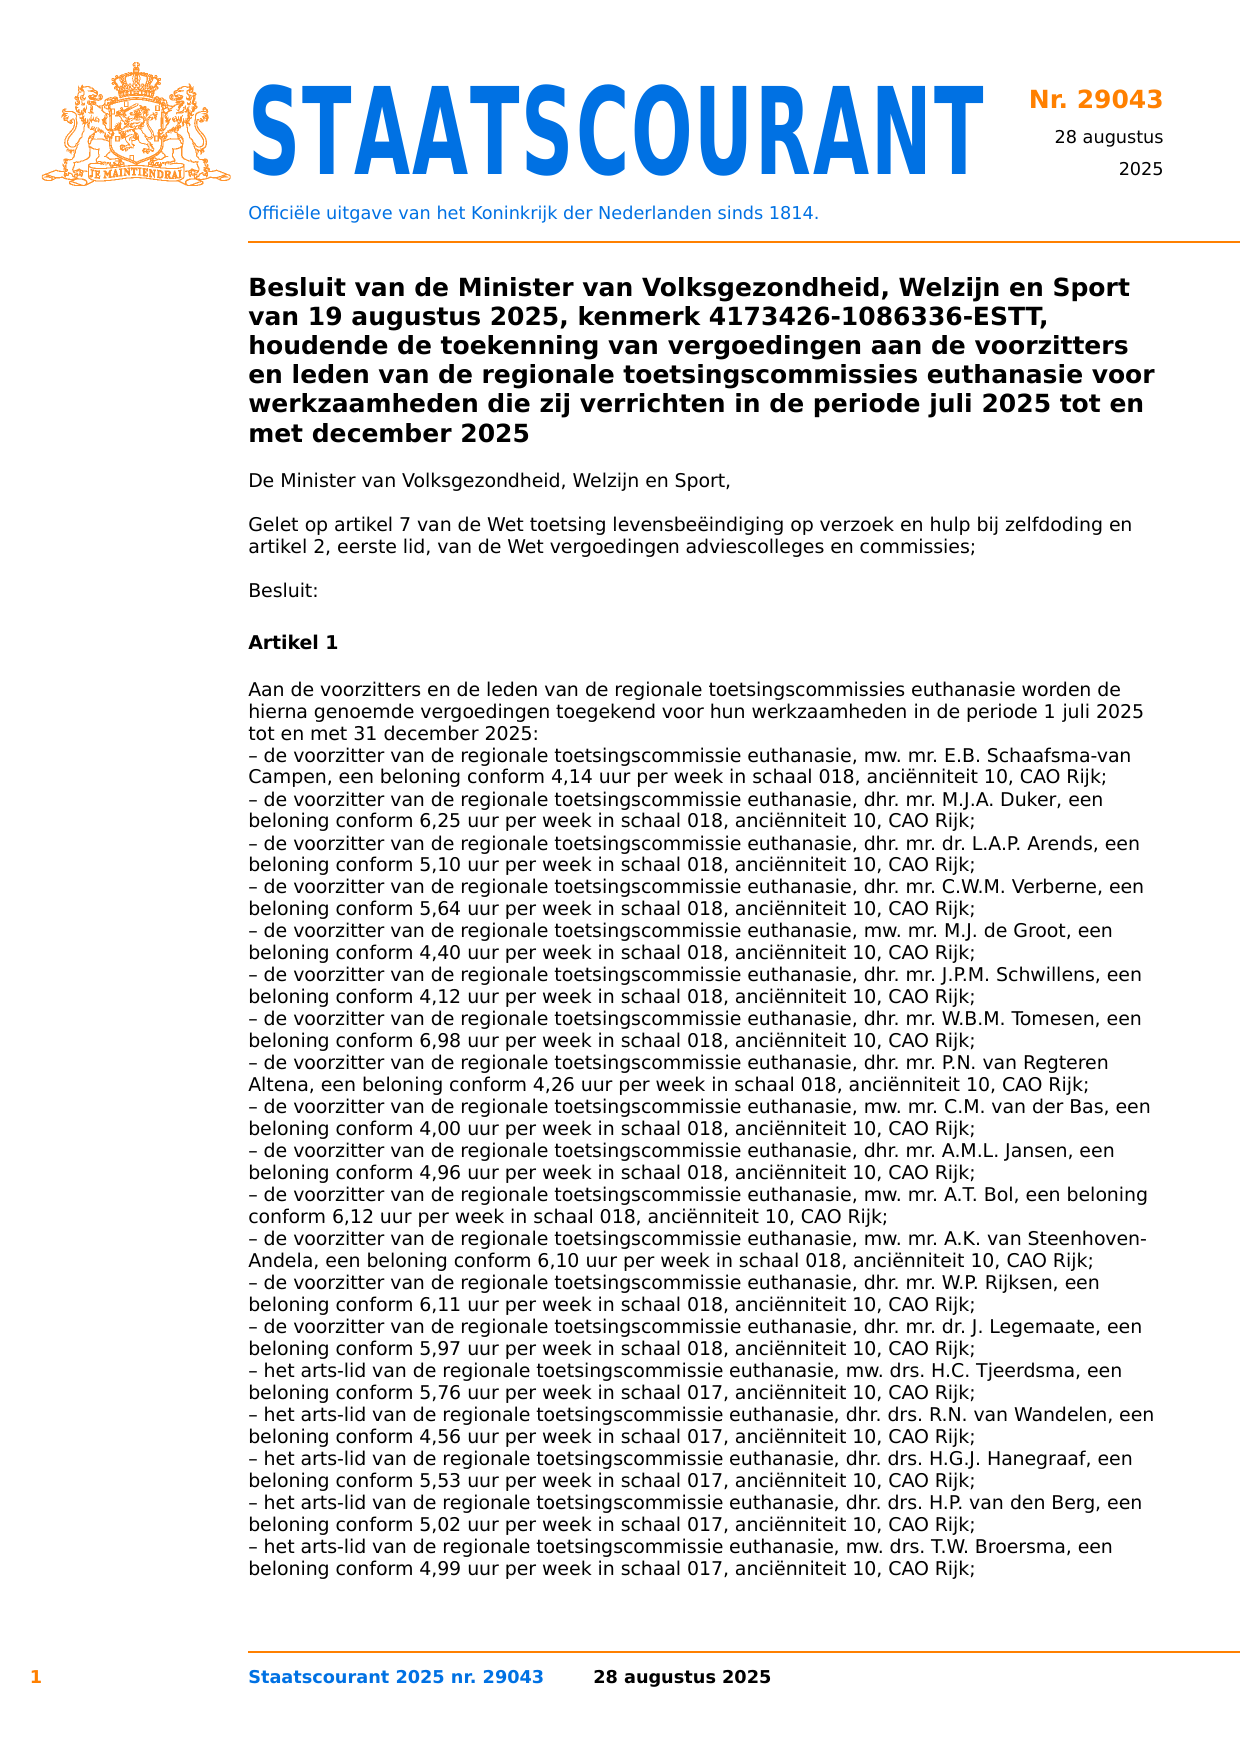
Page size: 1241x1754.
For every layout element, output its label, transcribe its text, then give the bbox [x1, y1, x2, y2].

text – de voorzitter van de regionale toetsingscommissie euthanasie, dhr. mr. W.B.M. Tomesen, een beloning conform 6,98 uur per week in schaal 018, anciënniteit 10, CAO Rijk; [248, 1008, 1163, 1052]
text Gelet op artikel 7 van de Wet toetsing levensbeëindiging op verzoek en hulp bij zelfdoding en artikel 2, eerste lid, van de Wet vergoedingen adviescolleges en commissies; [248, 514, 1163, 558]
text – het arts-lid van de regionale toetsingscommissie euthanasie, mw. drs. H.C. Tjeerdsma, een beloning conform 5,76 uur per week in schaal 017, anciënniteit 10, CAO Rijk; [248, 1360, 1163, 1404]
text – de voorzitter van de regionale toetsingscommissie euthanasie, mw. mr. M.J. de Groot, een beloning conform 4,40 uur per week in schaal 018, anciënniteit 10, CAO Rijk; [248, 920, 1163, 964]
text Aan de voorzitters en de leden van de regionale toetsingscommissies euthanasie worden de hierna genoemde vergoedingen toegekend voor hun werkzaamheden in de periode 1 juli 2025 tot en met 31 december 2025: [248, 678, 1163, 744]
text – de voorzitter van de regionale toetsingscommissie euthanasie, dhr. mr. C.W.M. Verberne, een beloning conform 5,64 uur per week in schaal 018, anciënniteit 10, CAO Rijk; [248, 876, 1163, 920]
table_header [25, 62, 248, 241]
text – de voorzitter van de regionale toetsingscommissie euthanasie, dhr. mr. J.P.M. Schwillens, een beloning conform 4,12 uur per week in schaal 018, anciënniteit 10, CAO Rijk; [248, 964, 1163, 1008]
text Besluit: [248, 579, 1163, 602]
picture [41, 62, 231, 186]
text – het arts-lid van de regionale toetsingscommissie euthanasie, dhr. drs. R.N. van Wandelen, een beloning conform 4,56 uur per week in schaal 017, anciënniteit 10, CAO Rijk; [248, 1404, 1163, 1448]
text – de voorzitter van de regionale toetsingscommissie euthanasie, dhr. mr. M.J.A. Duker, een beloning conform 6,25 uur per week in schaal 018, anciënniteit 10, CAO Rijk; [248, 788, 1163, 832]
table_cell 28 augustus [998, 121, 1240, 153]
text – het arts-lid van de regionale toetsingscommissie euthanasie, dhr. drs. H.P. van den Berg, een beloning conform 5,02 uur per week in schaal 017, anciënniteit 10, CAO Rijk; [248, 1492, 1163, 1536]
subtitle Artikel 1 [248, 632, 1163, 653]
text – de voorzitter van de regionale toetsingscommissie euthanasie, mw. mr. C.M. van der Bas, een beloning conform 4,00 uur per week in schaal 018, anciënniteit 10, CAO Rijk; [248, 1096, 1163, 1140]
table_cell 2025 [998, 153, 1240, 203]
text – de voorzitter van de regionale toetsingscommissie euthanasie, mw. mr. E.B. Schaafsma-van Campen, een beloning conform 4,14 uur per week in schaal 018, anciënniteit 10, CAO Rijk; [248, 744, 1163, 788]
subtitle Besluit van de Minister van Volksgezondheid, Welzijn en Sport van 19 augustus 2025, kenmerk 4173426-1086336-ESTT, houdende de toekenning van vergoedingen aan de voorzitters en leden van de regionale toetsingscommissies euthanasie voor werkzaamheden die zij verrichten in de periode juli 2025 tot en met december 2025 [248, 273, 1163, 448]
text – de voorzitter van de regionale toetsingscommissie euthanasie, dhr. mr. A.M.L. Jansen, een beloning conform 4,96 uur per week in schaal 018, anciënniteit 10, CAO Rijk; [248, 1140, 1163, 1184]
text – de voorzitter van de regionale toetsingscommissie euthanasie, mw. mr. A.K. van Steenhoven-Andela, een beloning conform 6,10 uur per week in schaal 018, anciënniteit 10, CAO Rijk; [248, 1228, 1163, 1272]
table_cell Officiële uitgave van het Koninkrijk der Nederlanden sinds 1814. [248, 203, 1240, 241]
text – de voorzitter van de regionale toetsingscommissie euthanasie, dhr. mr. P.N. van Regteren Altena, een beloning conform 4,26 uur per week in schaal 018, anciënniteit 10, CAO Rijk; [248, 1052, 1163, 1096]
table_header STAATSCOURANT [248, 62, 998, 203]
text – de voorzitter van de regionale toetsingscommissie euthanasie, dhr. mr. dr. J. Legemaate, een beloning conform 5,97 uur per week in schaal 018, anciënniteit 10, CAO Rijk; [248, 1316, 1163, 1360]
text – het arts-lid van de regionale toetsingscommissie euthanasie, mw. drs. T.W. Broersma, een beloning conform 4,99 uur per week in schaal 017, anciënniteit 10, CAO Rijk; [248, 1536, 1163, 1580]
text – de voorzitter van de regionale toetsingscommissie euthanasie, mw. mr. A.T. Bol, een beloning conform 6,12 uur per week in schaal 018, anciënniteit 10, CAO Rijk; [248, 1184, 1163, 1228]
text – de voorzitter van de regionale toetsingscommissie euthanasie, dhr. mr. W.P. Rijksen, een beloning conform 6,11 uur per week in schaal 018, anciënniteit 10, CAO Rijk; [248, 1272, 1163, 1316]
table_header Nr. 29043 [998, 62, 1240, 121]
text – het arts-lid van de regionale toetsingscommissie euthanasie, dhr. drs. H.G.J. Hanegraaf, een beloning conform 5,53 uur per week in schaal 017, anciënniteit 10, CAO Rijk; [248, 1448, 1163, 1492]
text De Minister van Volksgezondheid, Welzijn en Sport, [248, 470, 1163, 492]
text – de voorzitter van de regionale toetsingscommissie euthanasie, dhr. mr. dr. L.A.P. Arends, een beloning conform 5,10 uur per week in schaal 018, anciënniteit 10, CAO Rijk; [248, 832, 1163, 876]
